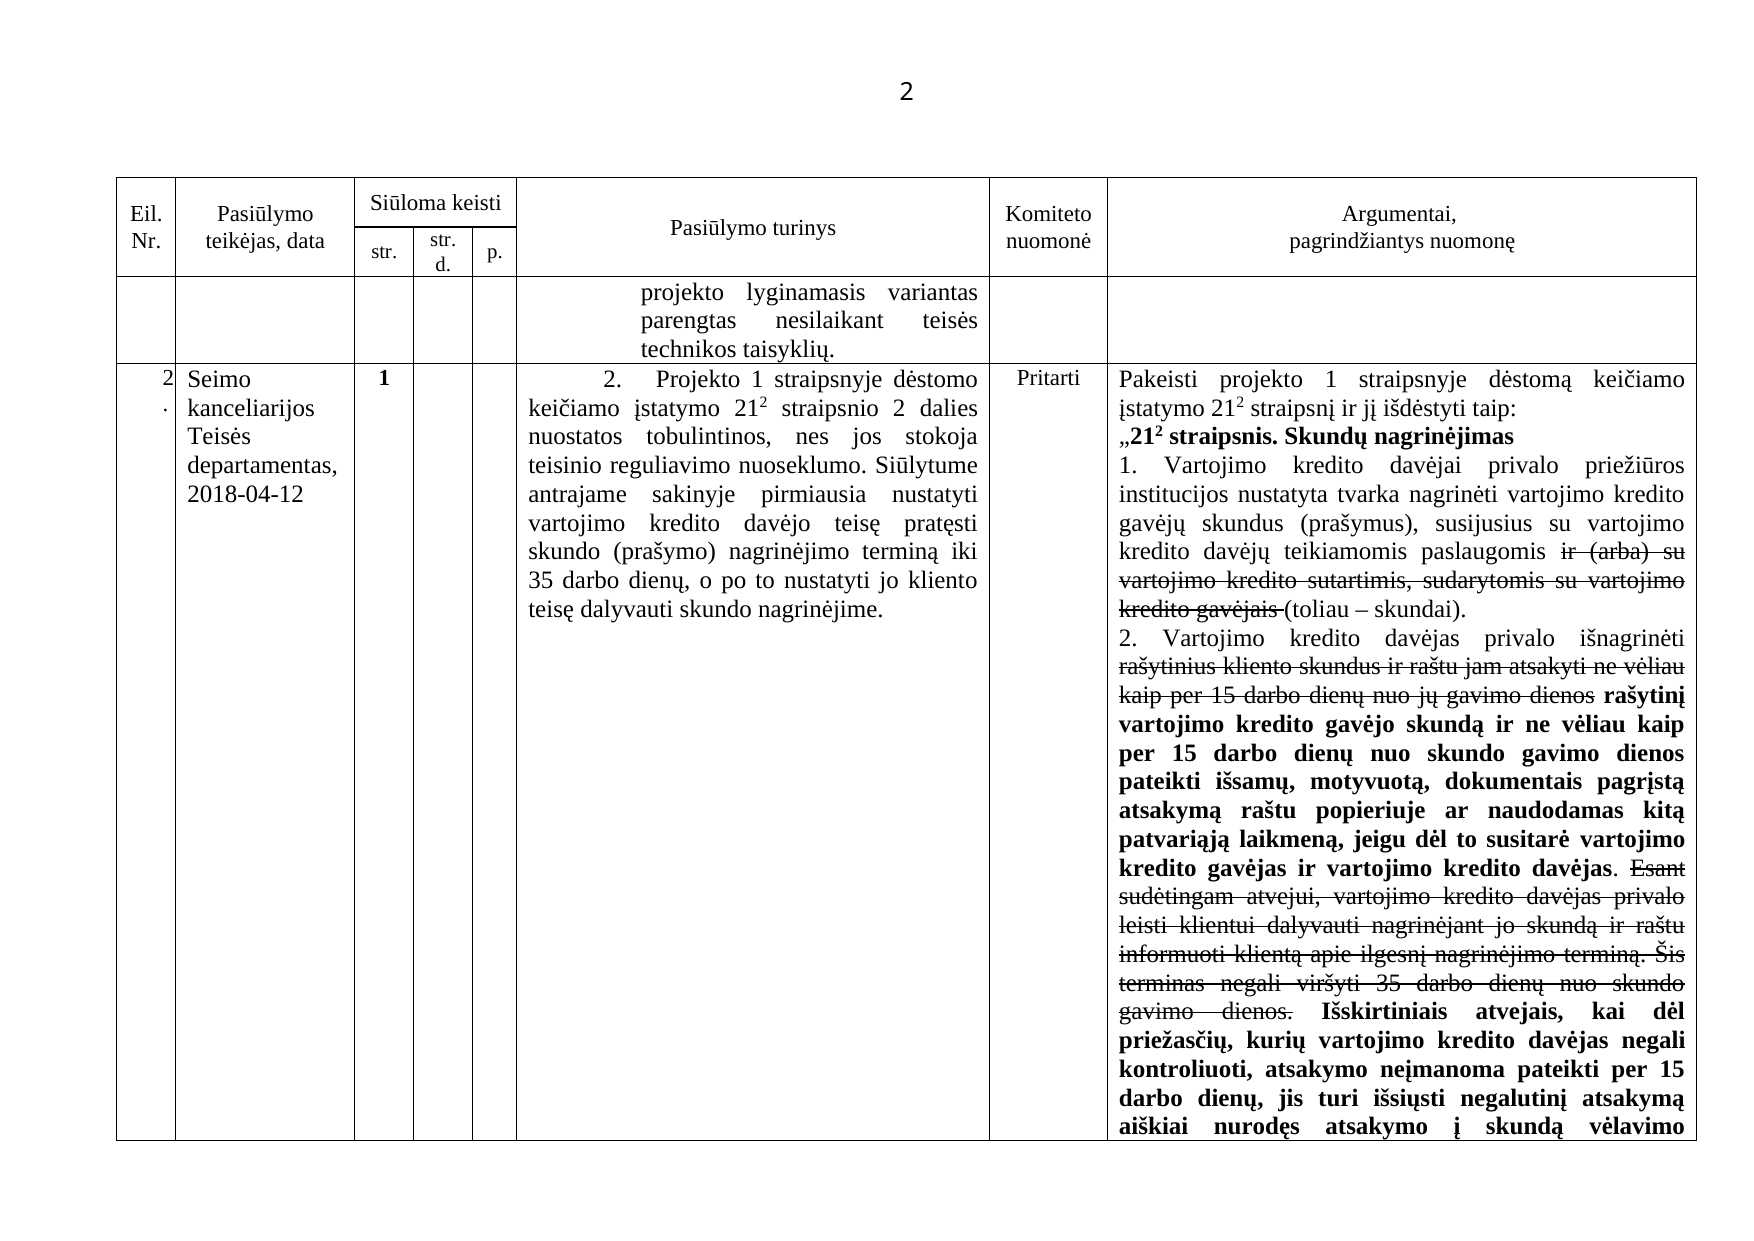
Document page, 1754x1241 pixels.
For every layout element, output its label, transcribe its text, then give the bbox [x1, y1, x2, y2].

table_cell 1 [355, 364, 413, 1140]
table_cell [414, 277, 472, 363]
table_header Eil. Nr. [117, 178, 175, 276]
table_cell projekto lyginamasis variantas parengtas nesilaikant teisės technikos taisyklių. [517, 277, 989, 363]
table_header Argumentai, pagrindžiantys nuomonę [1108, 178, 1696, 276]
table_cell [473, 277, 516, 363]
table_cell [1108, 277, 1696, 363]
table_cell [176, 277, 354, 363]
table_cell [473, 364, 516, 1140]
table_cell p. [473, 228, 516, 276]
table_cell [990, 277, 1107, 363]
table_cell [414, 364, 472, 1140]
table_cell [355, 277, 413, 363]
table_cell Seimo kanceliarijos Teisės departamentas, 2018-04-12 [176, 364, 354, 1140]
table_cell 2. Projekto 1 straipsnyje dėstomo keičiamo įstatymo 212 straipsnio 2 dalies nuostatos tobulintinos, nes jos stokoja teisinio reguliavimo nuoseklumo. Siūlytume antrajame sakinyje pirmiausia nustatyti vartojimo kredito davėjo teisę pratęsti skundo (prašymo) nagrinėjimo terminą iki 35 darbo dienų, o po to nustatyti jo kliento teisę dalyvauti skundo nagrinėjime. [517, 364, 989, 1140]
table_cell [117, 364, 175, 1140]
table_cell Pakeisti projekto 1 straipsnyje dėstomą keičiamo įstatymo 212 straipsnį ir jį išdėstyti taip: „212 straipsnis. Skundų nagrinėjimas 1. Vartojimo kredito davėjai privalo priežiūros institucijos nustatyta tvarka nagrinėti vartojimo kredito gavėjų skundus (prašymus), susijusius su vartojimo kredito davėjų teikiamomis paslaugomis ir (arba) su vartojimo kredito sutartimis, sudarytomis su vartojimo kredito gavėjais (toliau – skundai). 2. Vartojimo kredito davėjas privalo išnagrinėti rašytinius kliento skundus ir raštu jam atsakyti ne vėliau kaip per 15 darbo dienų nuo jų gavimo dienos rašytinį vartojimo kredito gavėjo skundą ir ne vėliau kaip per 15 darbo dienų nuo skundo gavimo dienos pateikti išsamų, motyvuotą, dokumentais pagrįstą atsakymą raštu popieriuje ar naudodamas kitą patvariąją laikmeną, jeigu dėl to susitarė vartojimo kredito gavėjas ir vartojimo kredito davėjas. Esant sudėtingam atvejui, vartojimo kredito davėjas privalo leisti klientui dalyvauti nagrinėjant jo skundą ir raštu informuoti klientą apie ilgesnį nagrinėjimo terminą. Šis terminas negali viršyti 35 darbo dienų nuo skundo gavimo dienos. Išskirtiniais atvejais, kai dėl priežasčių, kurių vartojimo kredito davėjas negali kontroliuoti, atsakymo neįmanoma pateikti per 15 darbo dienų, jis turi išsiųsti negalutinį atsakymą aiškiai nurodęs atsakymo į skundą vėlavimo [1108, 364, 1696, 1140]
table_header Pasiūlymo teikėjas, data [176, 178, 354, 276]
table_cell Pritarti [990, 364, 1107, 1140]
table_cell str. [355, 228, 413, 276]
table_cell [117, 277, 175, 363]
table_cell str. d. [414, 228, 472, 276]
table_header Pasiūlymo turinys [517, 178, 989, 276]
table_header Siūloma keisti [355, 178, 516, 226]
table_header Komiteto nuomonė [990, 178, 1107, 276]
